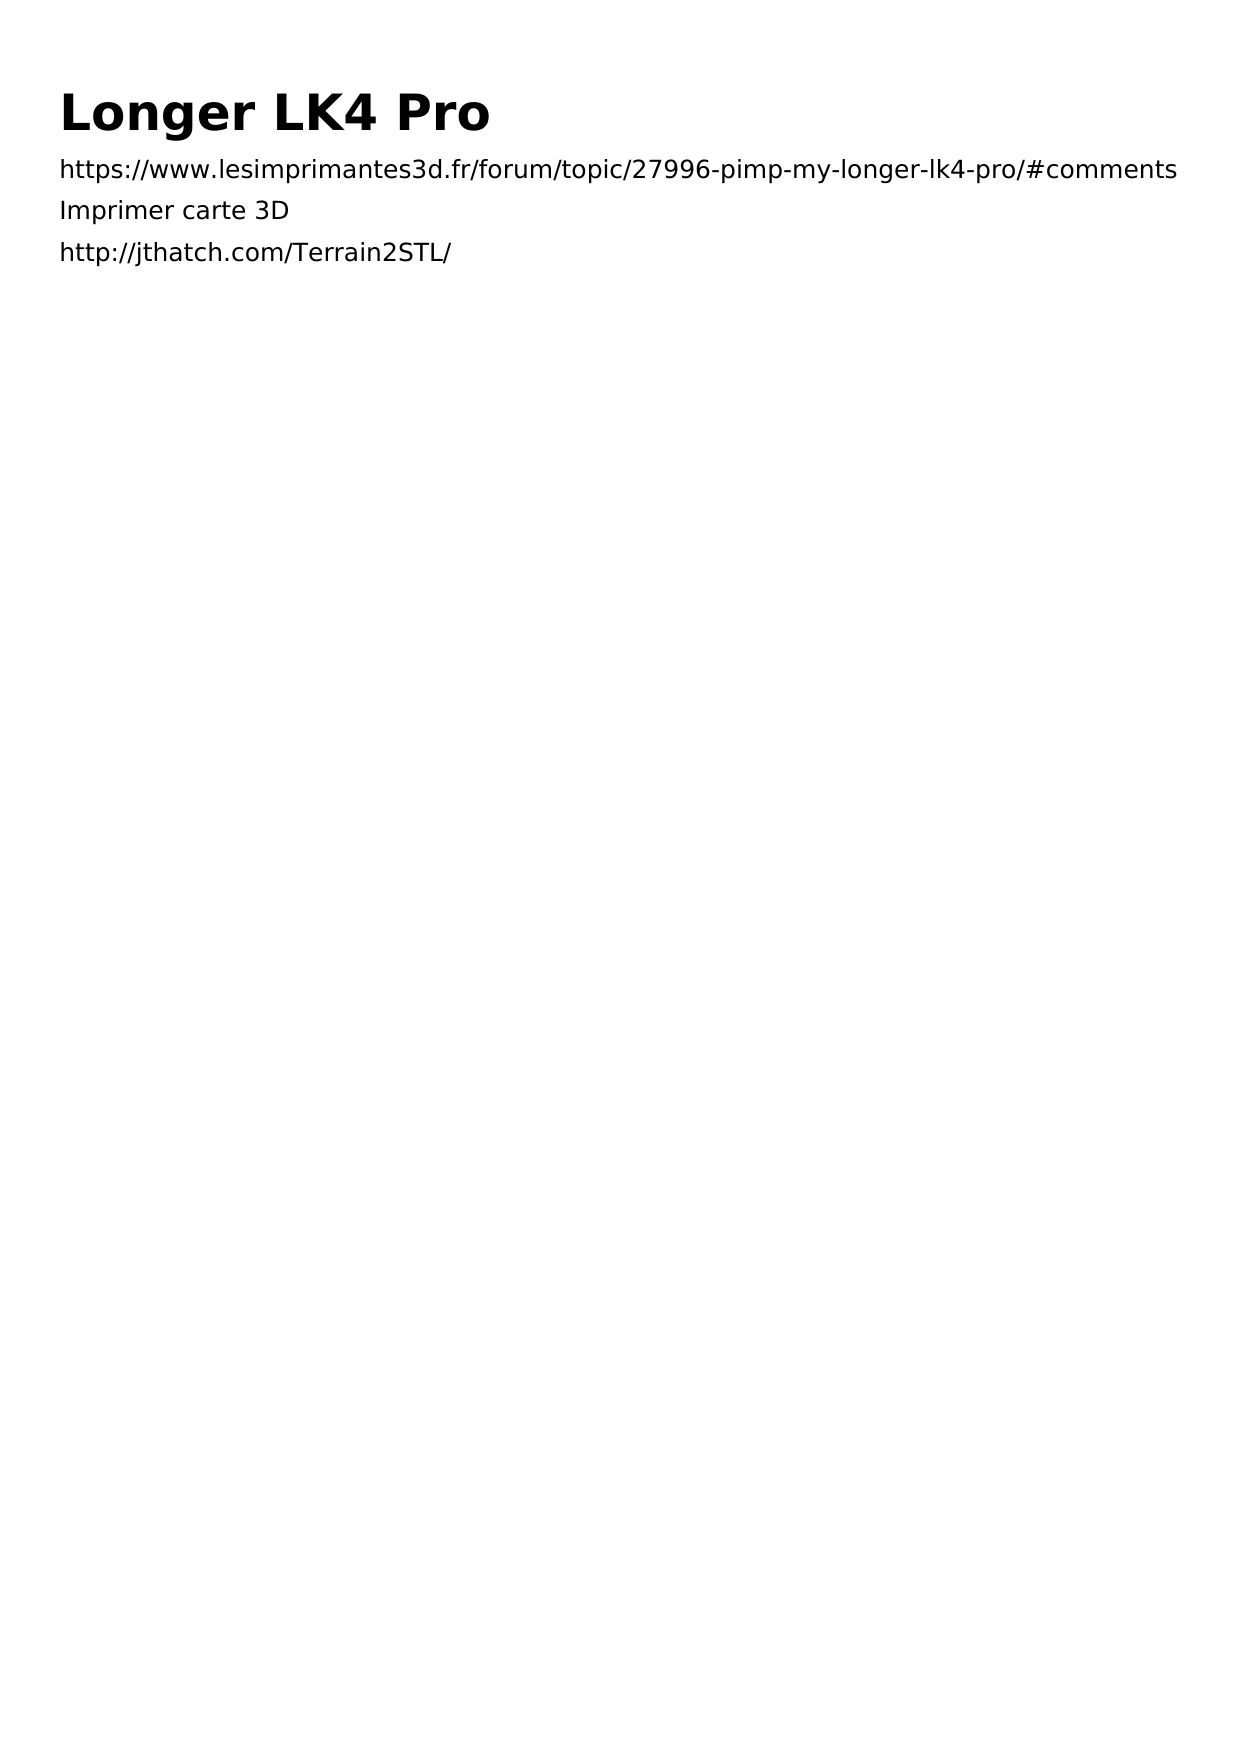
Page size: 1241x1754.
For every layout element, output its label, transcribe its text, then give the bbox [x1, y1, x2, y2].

text Imprimer carte 3D [59, 196, 1181, 226]
text http://jthatch.com/Terrain2STL/ [59, 238, 1181, 267]
subtitle Longer LK4 Pro [59, 84, 1181, 142]
text https://www.lesimprimantes3d.fr/forum/topic/27996-pimp-my-longer-lk4-pro/#comments [59, 155, 1181, 184]
